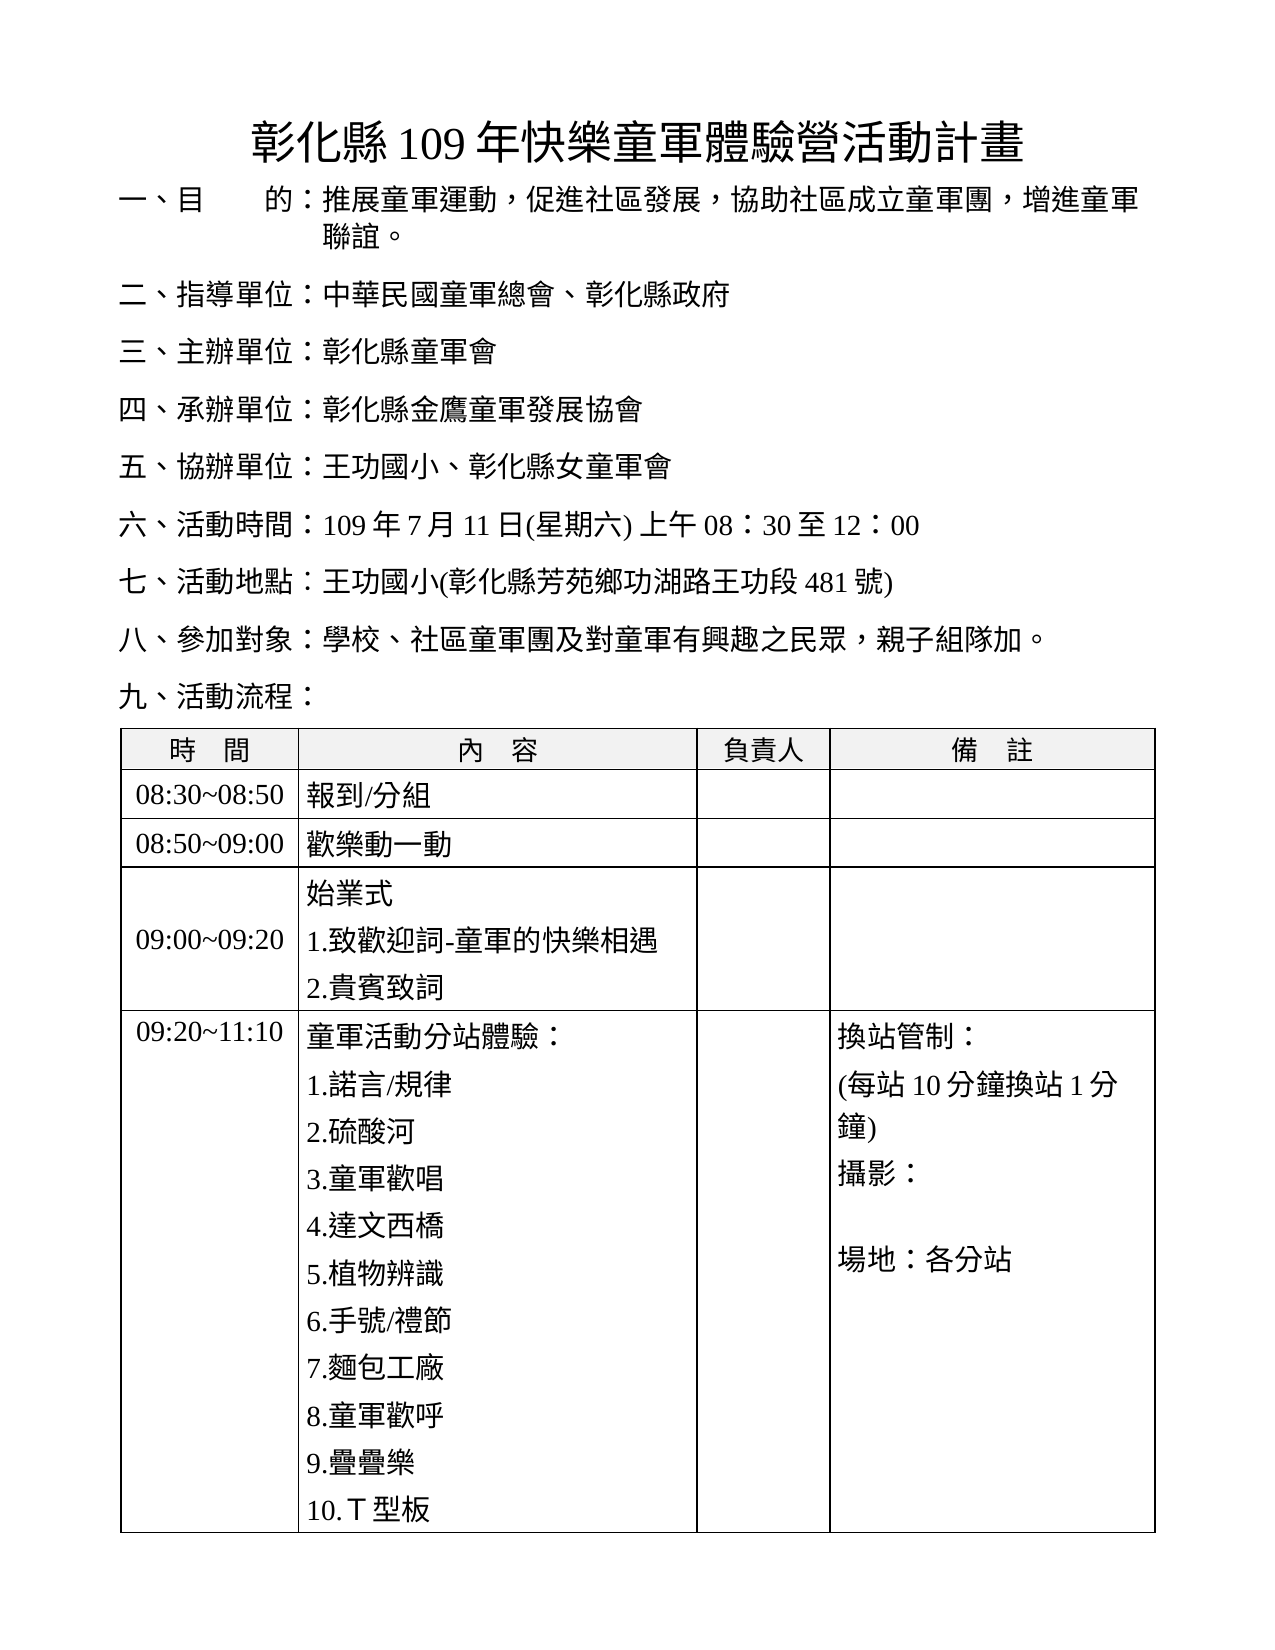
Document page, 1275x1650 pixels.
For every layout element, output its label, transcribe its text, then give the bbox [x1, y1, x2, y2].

text 六、活動時間：109年7月11日(星期六) 上午08：30至12：00 [118, 505, 1157, 543]
table_cell [831, 819, 1154, 866]
table_cell 08:50~09:00 [122, 819, 298, 866]
text 彰化縣109年快樂童軍體驗營活動計畫 [118, 106, 1157, 173]
text 八、參加對象：學校、社區童軍團及對童軍有興趣之民眾，親子組隊加。 [118, 620, 1157, 658]
table_cell 換站管制： (每站10分鐘換站1分鐘) 攝影： 場地：各分站 [831, 1011, 1154, 1531]
table_cell [698, 868, 829, 1010]
text 五、協辦單位：王功國小、彰化縣女童軍會 [118, 448, 1157, 485]
text 二、指導單位：中華民國童軍總會、彰化縣政府 [118, 275, 1157, 313]
text 七、活動地點︰王功國小(彰化縣芳苑鄉功湖路王功段481號) [118, 563, 1157, 600]
table_cell [698, 770, 829, 817]
table_cell 09:20~11:10 [122, 1011, 298, 1531]
table_cell [831, 770, 1154, 817]
table_cell 09:00~09:20 [122, 868, 298, 1010]
table_cell 報到/分組 [299, 770, 696, 817]
table_cell [831, 868, 1154, 1010]
table_cell 歡樂動一動 [299, 819, 696, 866]
table_header 時 間 [122, 729, 298, 768]
table_header 內 容 [299, 729, 696, 768]
text 三、主辦單位：彰化縣童軍會 [118, 333, 1157, 370]
text 九、活動流程： [118, 678, 1157, 715]
text 四、承辦單位：彰化縣金鷹童軍發展協會 [118, 390, 1157, 428]
table_header 備 註 [831, 729, 1154, 768]
table_cell 08:30~08:50 [122, 770, 298, 817]
table_header 負責人 [698, 729, 829, 768]
table_cell 始業式 1.致歡迎詞-童軍的快樂相遇 2.貴賓致詞 [299, 868, 696, 1010]
text 一、目 的：推展童軍運動，促進社區發展，協助社區成立童軍團，增進童軍聯誼。 [118, 180, 1157, 255]
table_cell [698, 819, 829, 866]
table_cell [698, 1011, 829, 1531]
table_cell 童軍活動分站體驗： 1.諾言/規律 2.硫酸河 3.童軍歡唱 4.達文西橋 5.植物辨識 6.手號/禮節 7.麵包工廠 8.童軍歡呼 9.疊疊樂 10.Ｔ型板 [299, 1011, 696, 1531]
